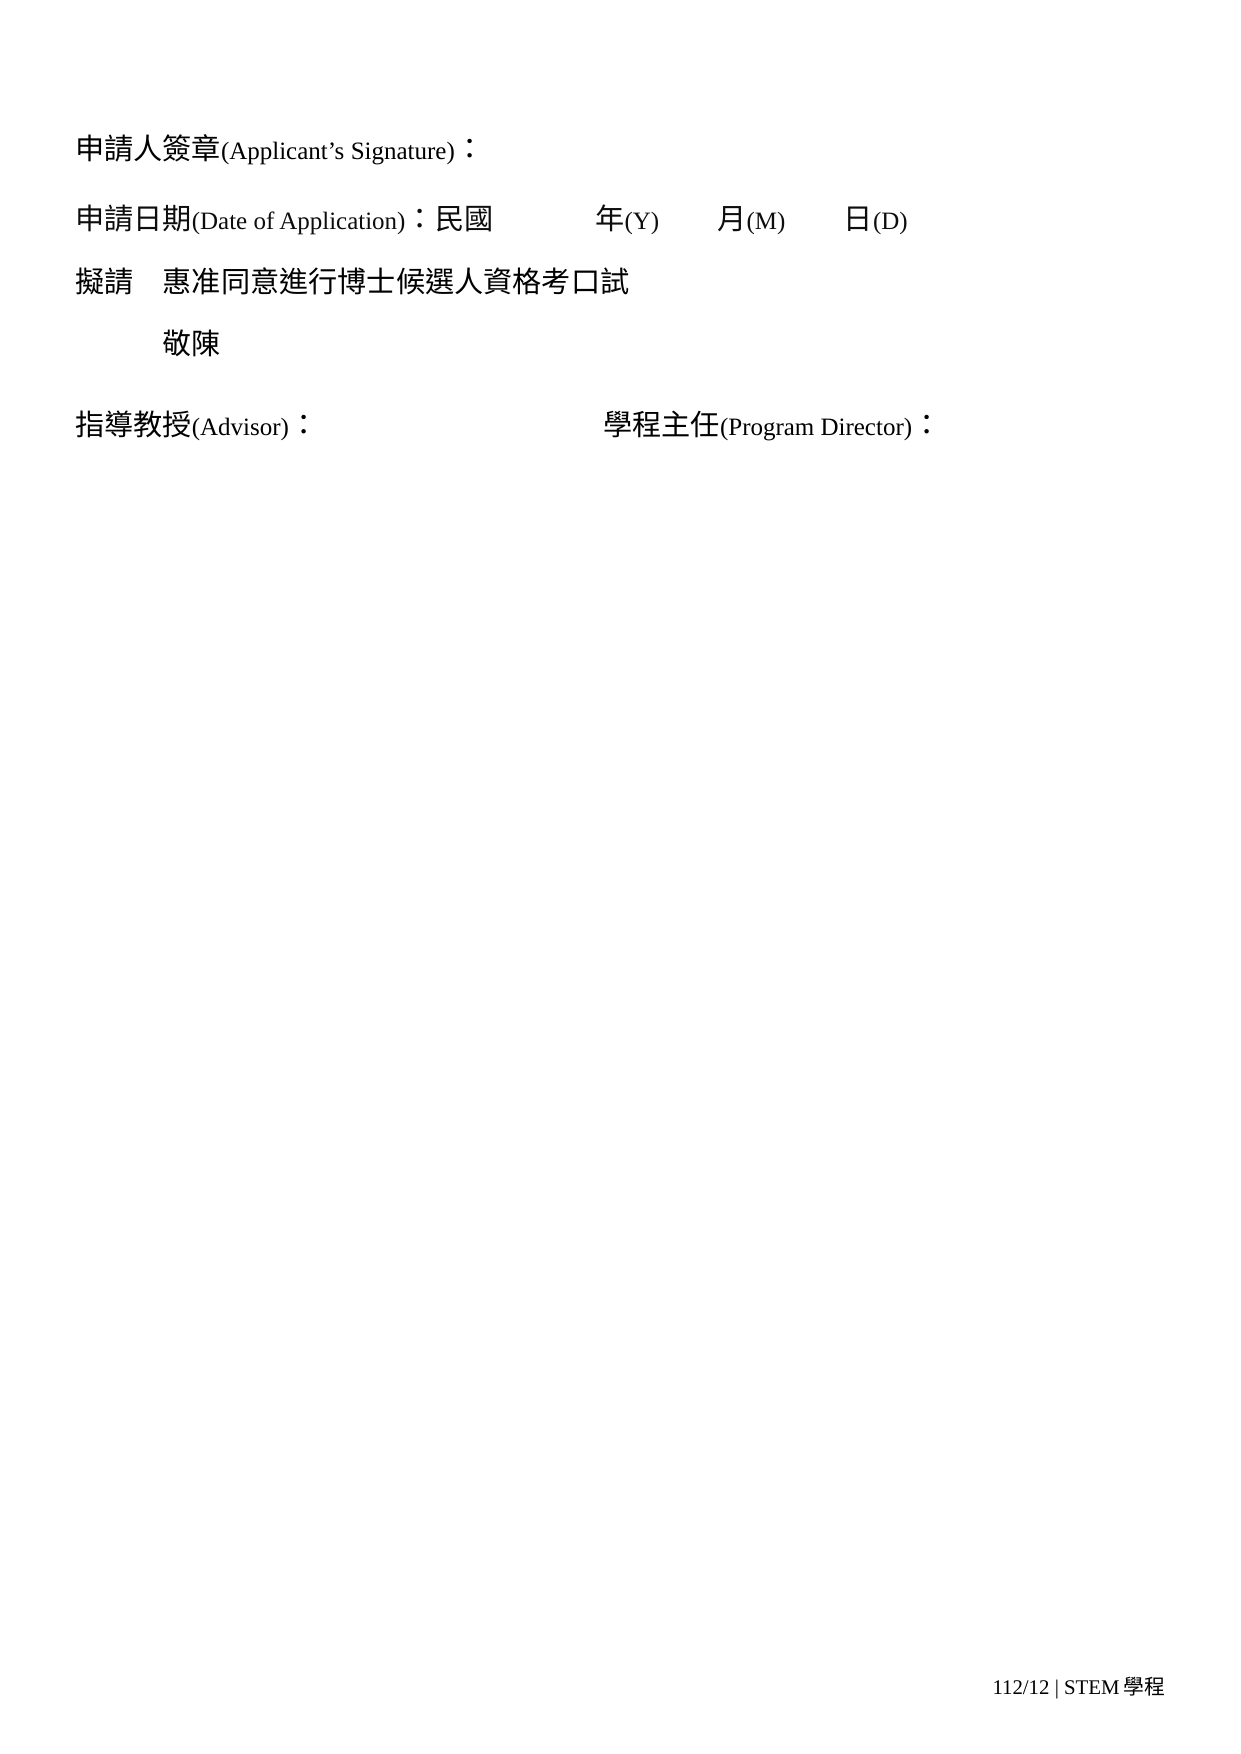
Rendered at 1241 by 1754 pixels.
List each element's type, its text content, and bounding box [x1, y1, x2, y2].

table_cell 敬陳 [64, 300, 1176, 363]
table_cell 擬請 惠准同意進行博士候選人資格考口試 [64, 238, 1176, 300]
table_cell 申請日期(Date of Application)：民國 年(Y) 月(M) 日(D) [64, 175, 1176, 238]
table_cell 學程主任(Program Director)： [592, 363, 1176, 506]
table_cell 申請人簽章(Applicant’s Signature)： [64, 98, 1176, 175]
table_cell 指導教授(Advisor)： [64, 363, 592, 506]
